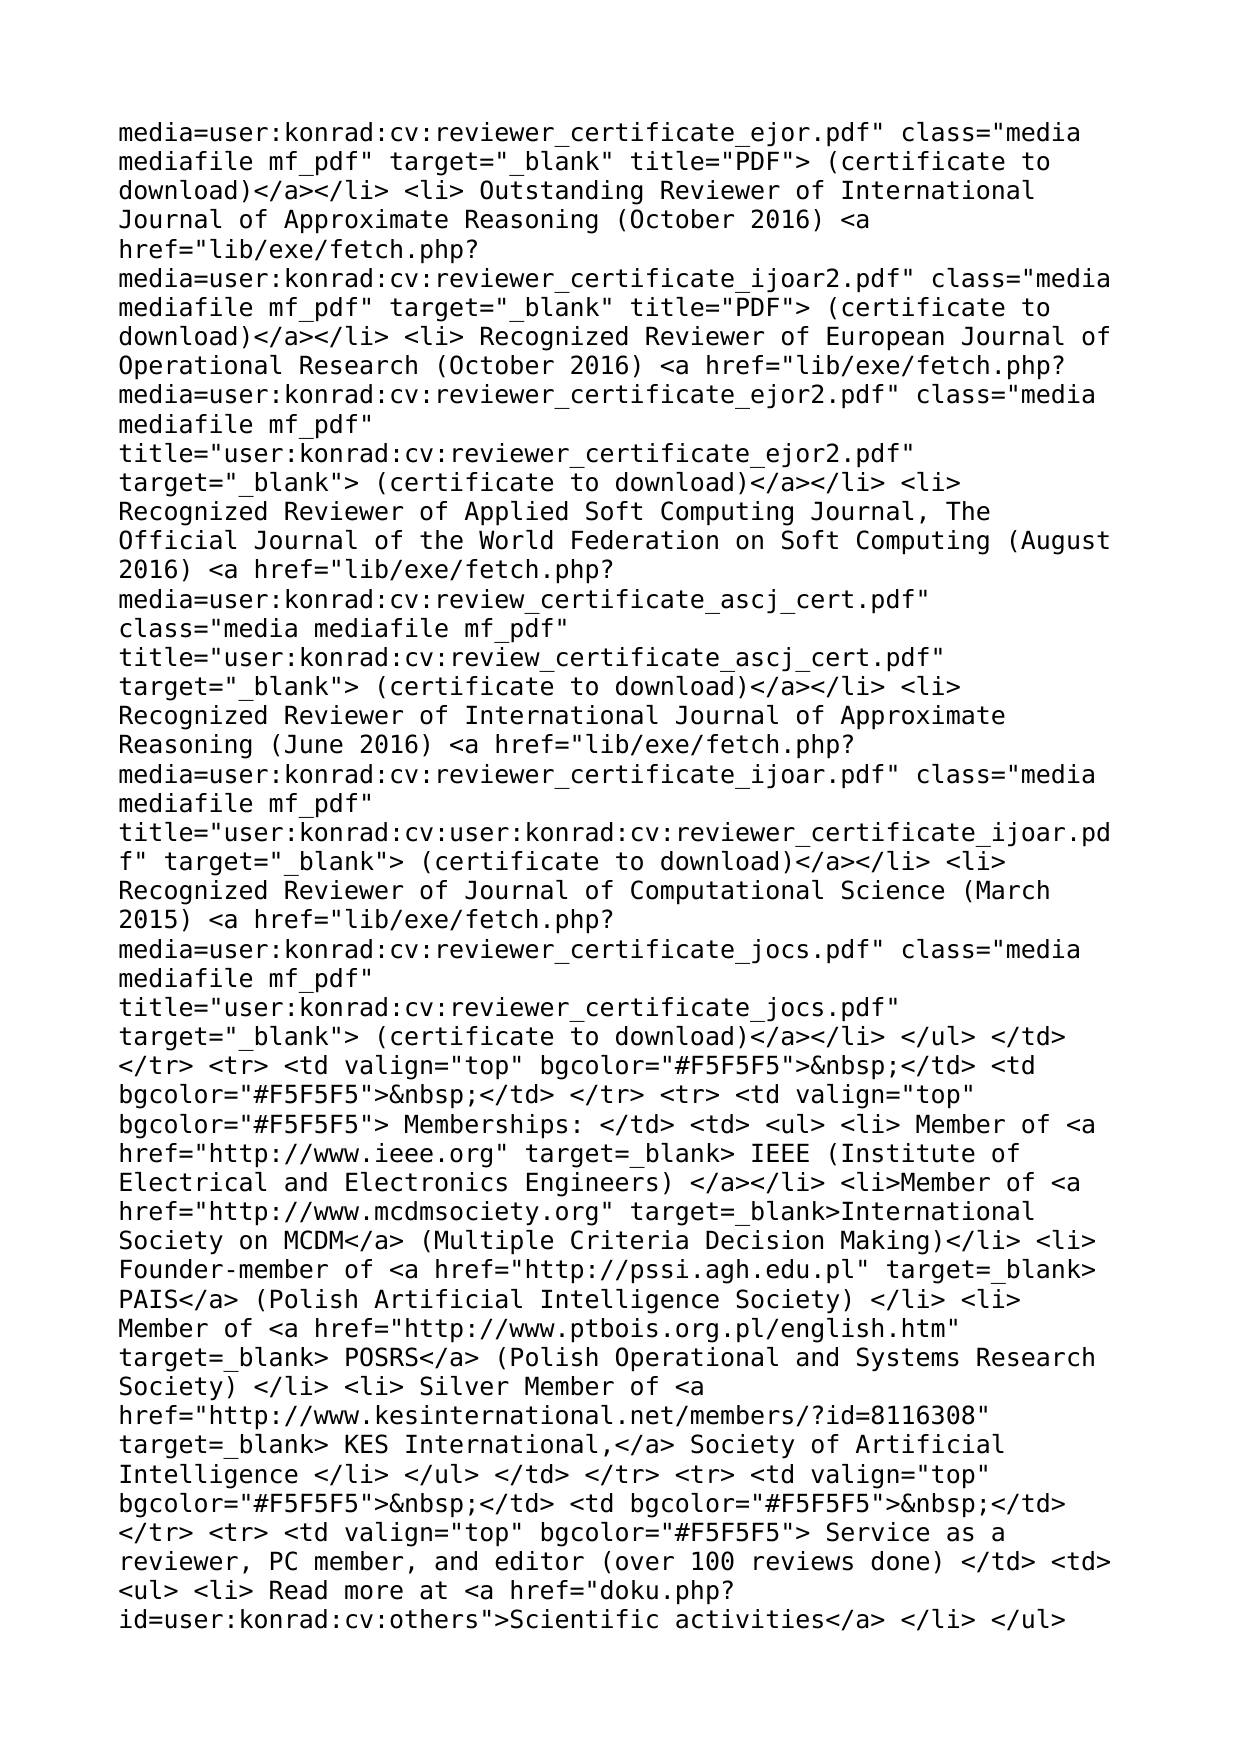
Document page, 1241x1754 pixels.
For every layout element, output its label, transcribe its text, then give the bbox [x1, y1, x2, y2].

text media=user:konrad:cv:reviewer_certificate_ejor.pdf" class="media mediafile mf_pdf" target="_blank" title="PDF"> (certificate to download)</a></li> <li> Outstanding Reviewer of International Journal of Approximate Reasoning (October 2016) <a href="lib/exe/fetch.php?media=user:konrad:cv:reviewer_certificate_ijoar2.pdf" class="media mediafile mf_pdf" target="_blank" title="PDF"> (certificate to download)</a></li> <li> Recognized Reviewer of European Journal of Operational Research (October 2016) <a href="lib/exe/fetch.php?media=user:konrad:cv:reviewer_certificate_ejor2.pdf" class="media mediafile mf_pdf" title="user:konrad:cv:reviewer_certificate_ejor2.pdf" target="_blank"> (certificate to download)</a></li> <li> Recognized Reviewer of Applied Soft Computing Journal, The Official Journal of the World Federation on Soft Computing (August 2016) <a href="lib/exe/fetch.php?media=user:konrad:cv:review_certificate_ascj_cert.pdf" class="media mediafile mf_pdf" title="user:konrad:cv:review_certificate_ascj_cert.pdf" target="_blank"> (certificate to download)</a></li> <li> Recognized Reviewer of International Journal of Approximate Reasoning (June 2016) <a href="lib/exe/fetch.php?media=user:konrad:cv:reviewer_certificate_ijoar.pdf" class="media mediafile mf_pdf" title="user:konrad:cv:user:konrad:cv:reviewer_certificate_ijoar.pdf" target="_blank"> (certificate to download)</a></li> <li> Recognized Reviewer of Journal of Computational Science (March 2015) <a href="lib/exe/fetch.php?media=user:konrad:cv:reviewer_certificate_jocs.pdf" class="media mediafile mf_pdf" title="user:konrad:cv:reviewer_certificate_jocs.pdf" target="_blank"> (certificate to download)</a></li> </ul> </td> </tr> <tr> <td valign="top" bgcolor="#F5F5F5">&nbsp;</td> <td bgcolor="#F5F5F5">&nbsp;</td> </tr> <tr> <td valign="top" bgcolor="#F5F5F5"> Memberships: </td> <td> <ul> <li> Member of <a href="http://www.ieee.org" target=_blank> IEEE (Institute of Electrical and Electronics Engineers) </a></li> <li>Member of <a href="http://www.mcdmsociety.org" target=_blank>International Society on MCDM</a> (Multiple Criteria Decision Making)</li> <li> Founder-member of <a href="http://pssi.agh.edu.pl" target=_blank> PAIS</a> (Polish Artificial Intelligence Society) </li> <li> Member of <a href="http://www.ptbois.org.pl/english.htm" target=_blank> POSRS</a> (Polish Operational and Systems Research Society) </li> <li> Silver Member of <a href="http://www.kesinternational.net/members/?id=8116308" target=_blank> KES International,</a> Society of Artificial Intelligence </li> </ul> </td> </tr> <tr> <td valign="top" bgcolor="#F5F5F5">&nbsp;</td> <td bgcolor="#F5F5F5">&nbsp;</td> </tr> <tr> <td valign="top" bgcolor="#F5F5F5"> Service as a reviewer, PC member, and editor (over 100 reviews done) </td> <td> <ul> <li> Read more at <a href="doku.php?id=user:konrad:cv:others">Scientific activities</a> </li> </ul> [118, 118, 1122, 1635]
